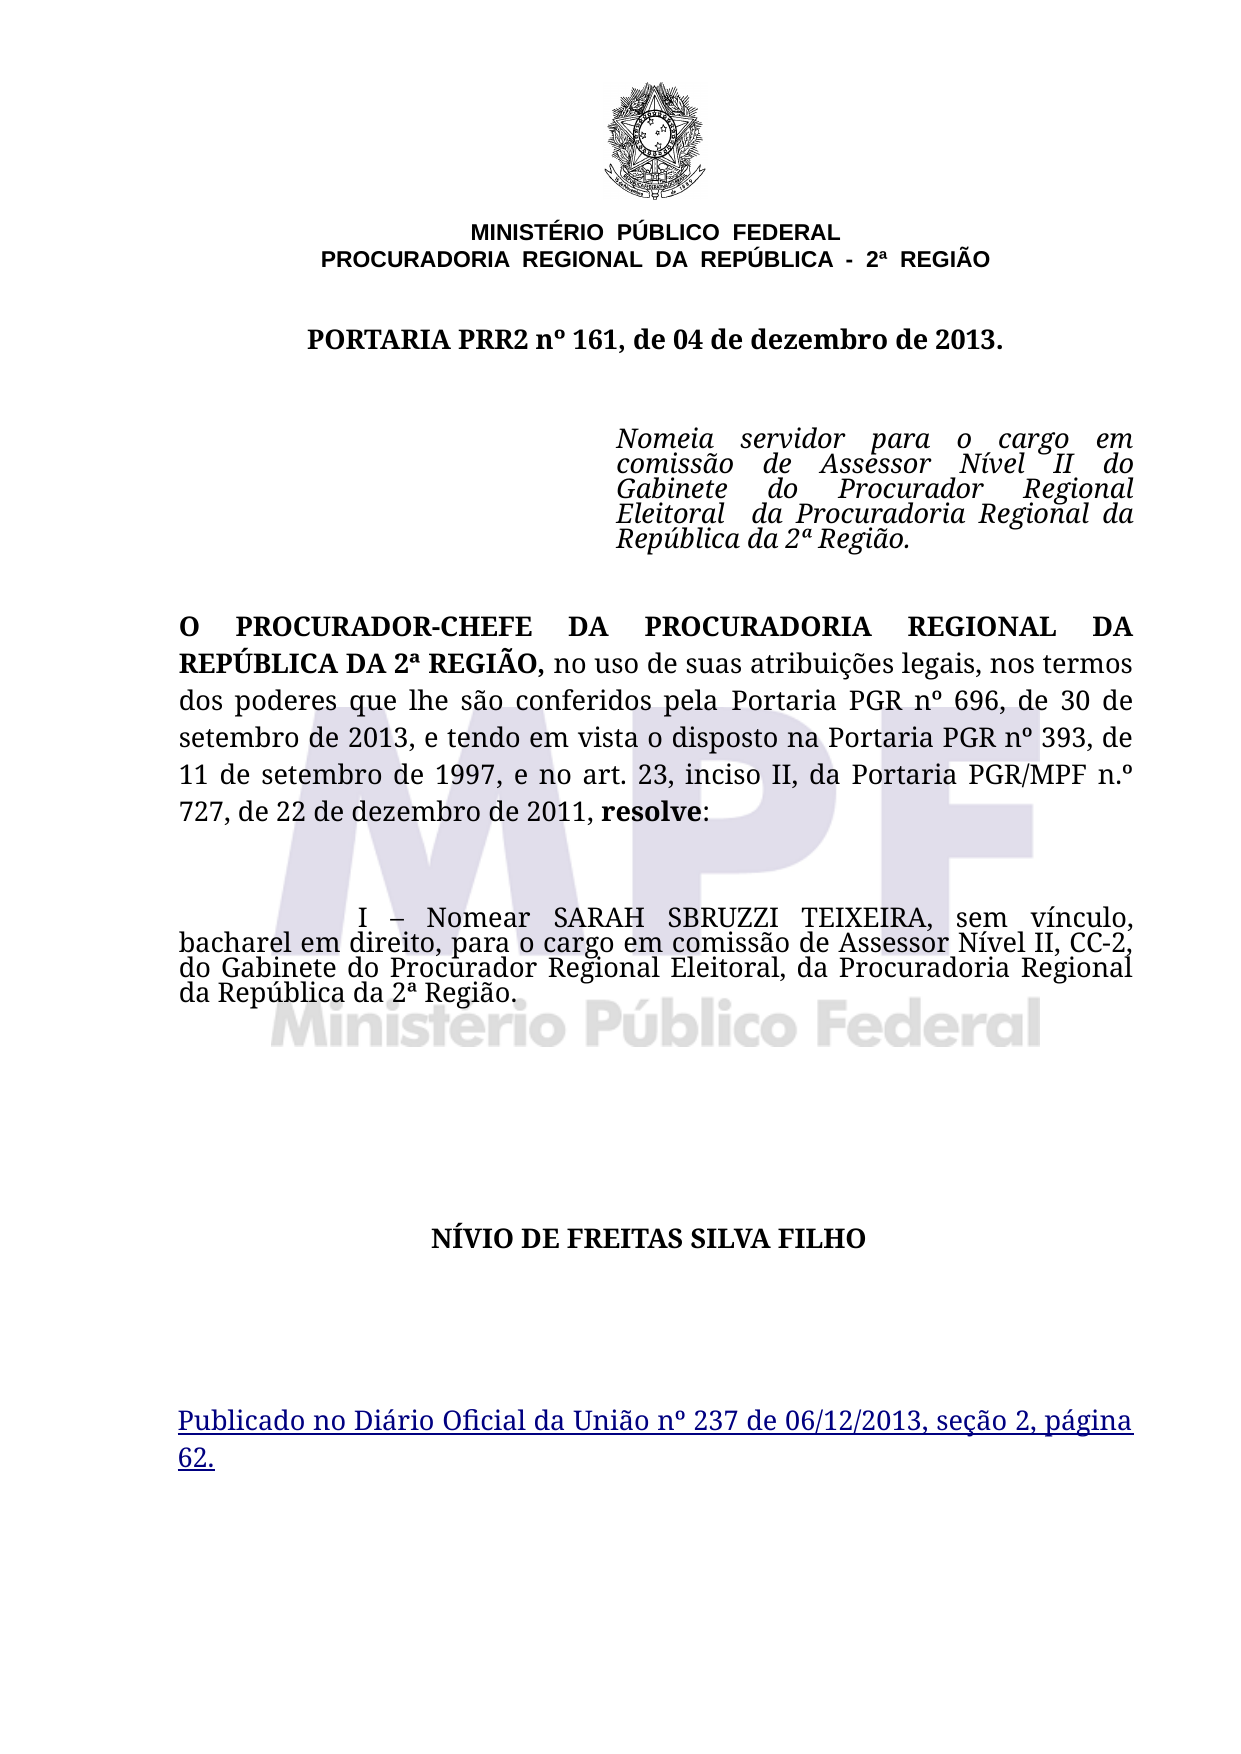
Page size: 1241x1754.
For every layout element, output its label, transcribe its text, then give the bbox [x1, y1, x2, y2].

text I – Nomear SARAH SBRUZZI TEIXEIRA, sem vínculo, bacharel em direito, para o cargo em comissão de Assessor Nível II, CC-2, do Gabinete do Procurador Regional Eleitoral, da Procuradoria Regional da República da 2ª Região. [178, 908, 1134, 1008]
text PORTARIA PRR2 nº 161, de 04 de dezembro de 2013. [177, 329, 1134, 354]
picture [603, 82, 708, 200]
picture [271, 1008, 1040, 1047]
text O PROCURADOR-CHEFE DA PROCURADORIA REGIONAL DA REPÚBLICA DA 2ª REGIÃO, no uso de suas atribuições legais, nos termos dos poderes que lhe são conferidos pela Portaria PGR nº 696, de 30 de setembro de 2013, e tendo em vista o disposto na Portaria PGR nº 393, de 11 de setembro de 1997, e no art. 23, inciso II, da Portaria PGR/MPF n.º 727, de 22 de dezembro de 2011, resolve: [178, 608, 1134, 829]
text NÍVIO DE FREITAS SILVA FILHO [176, 1229, 1131, 1254]
picture [271, 829, 1040, 908]
text Nomeia servidor para o cargo em comissão de Assessor Nível II do Gabinete do Procurador Regional Eleitoral da Procuradoria Regional da República da 2ª Região. [616, 428, 1134, 553]
text Publicado no Diário Oficial da União nº 237 de 06/12/2013, seção 2, página [177, 1401, 1134, 1433]
text 62. [177, 1434, 1134, 1475]
